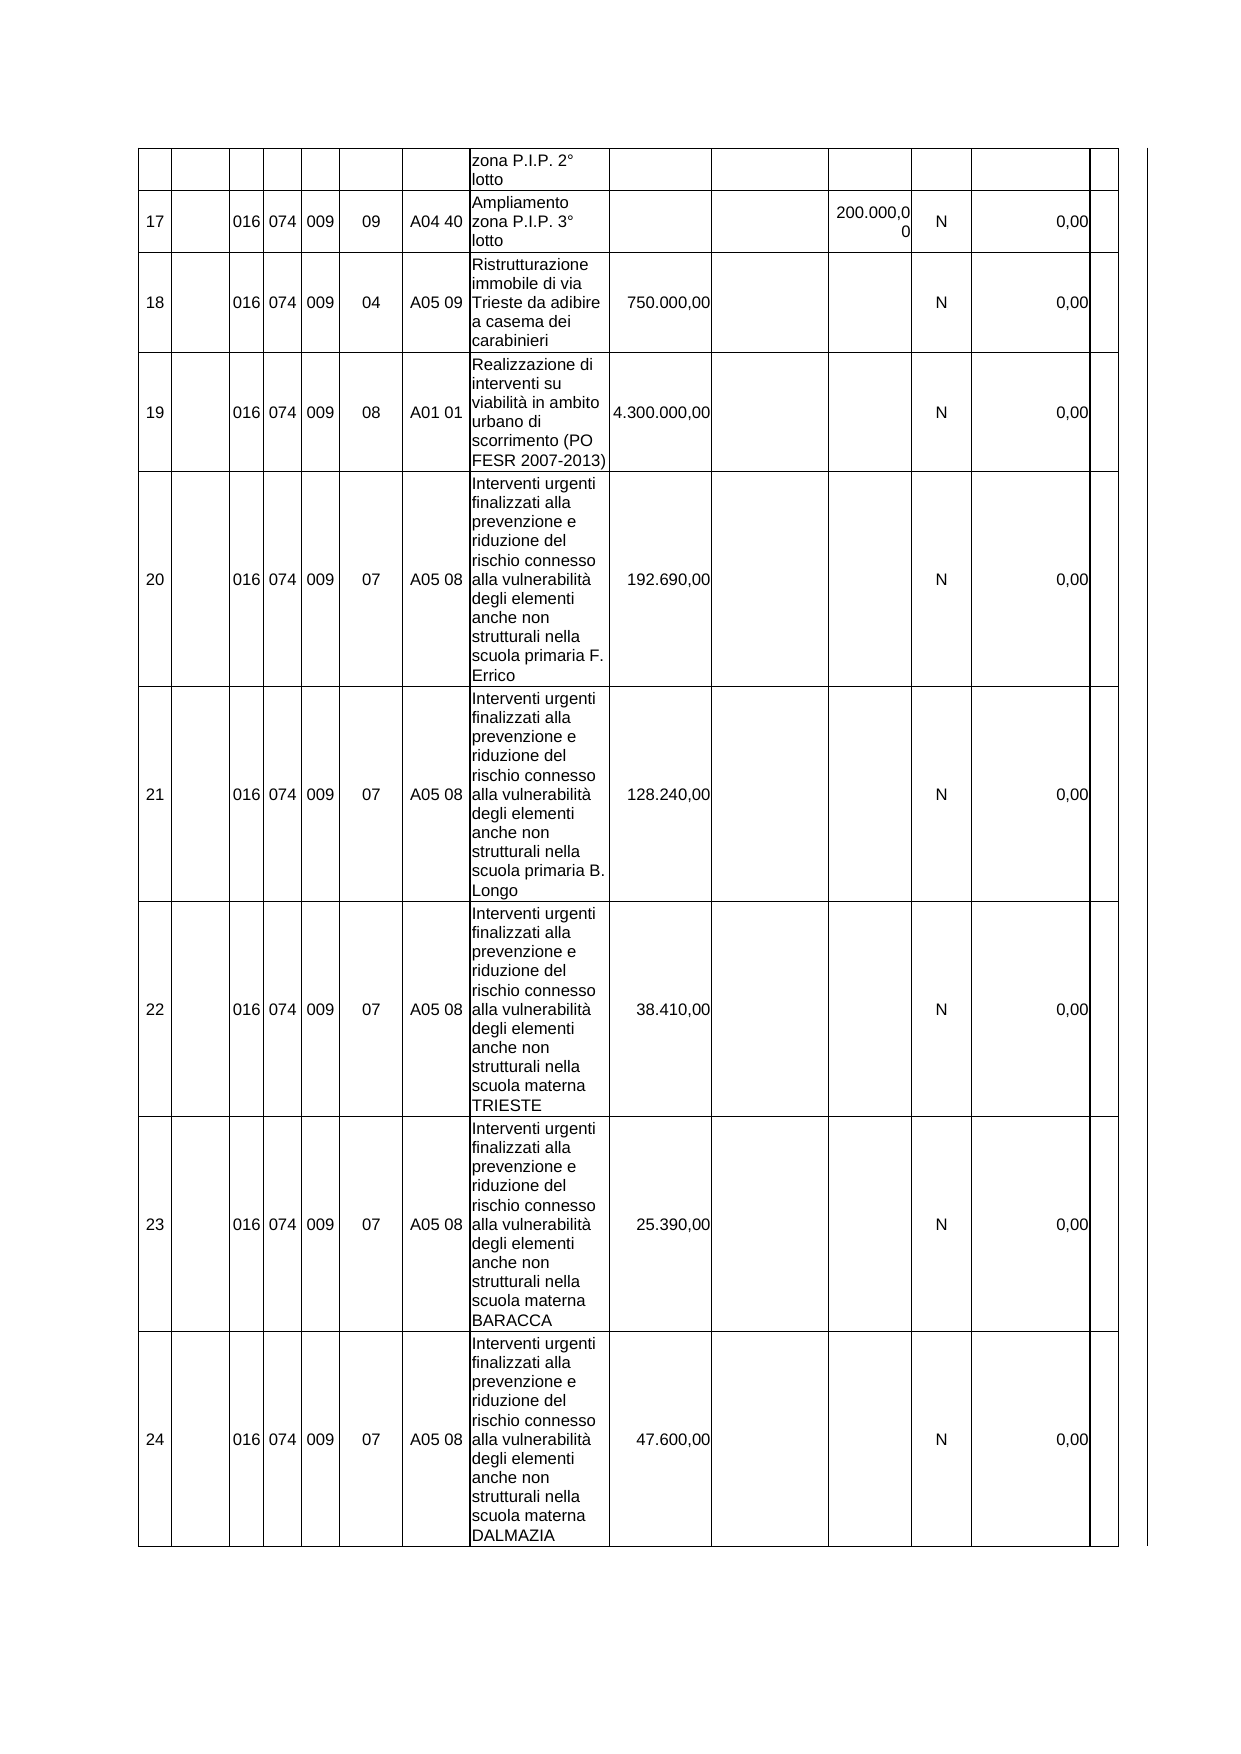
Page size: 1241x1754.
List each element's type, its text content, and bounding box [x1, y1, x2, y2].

table_cell 21 [139, 687, 171, 901]
table_cell [829, 353, 911, 471]
table_cell [1091, 253, 1118, 352]
table_cell [829, 1332, 911, 1546]
table_cell [829, 149, 911, 190]
table_cell [712, 472, 828, 686]
table_cell [829, 902, 911, 1116]
table_cell [610, 191, 711, 252]
table_cell [712, 1332, 828, 1546]
table_cell N [912, 191, 971, 252]
table_cell 04 [340, 253, 402, 352]
table_cell 074 [264, 191, 301, 252]
table_cell 074 [264, 902, 301, 1116]
table_cell 009 [302, 687, 339, 901]
table_cell [712, 191, 828, 252]
table_cell 074 [264, 1117, 301, 1331]
table_cell N [912, 902, 971, 1116]
table_cell [172, 1117, 229, 1331]
table_cell A05 08 [403, 1332, 469, 1546]
table_cell Interventi urgenti finalizzati alla prevenzione e riduzione del rischio connesso alla vulnerabilità degli elementi anche non strutturali nella scuola materna DALMAZIA [471, 1332, 609, 1546]
table_cell 47.600,00 [610, 1332, 711, 1546]
table_cell [1119, 252, 1147, 352]
table_cell 016 [230, 1332, 263, 1546]
table_cell [712, 902, 828, 1116]
table_cell [302, 149, 339, 190]
table_cell 009 [302, 191, 339, 252]
table_cell 22 [139, 902, 171, 1116]
table_cell 016 [230, 253, 263, 352]
table_cell 4.300.000,00 [610, 353, 711, 471]
table_cell [1091, 353, 1118, 471]
table_cell [1119, 471, 1147, 686]
table_cell [172, 902, 229, 1116]
table_cell [712, 1117, 828, 1331]
table_cell 07 [340, 687, 402, 901]
table_cell 009 [302, 1117, 339, 1331]
table_cell [264, 149, 301, 190]
table_cell [139, 149, 171, 190]
table_cell [1119, 190, 1147, 252]
table_cell 07 [340, 1117, 402, 1331]
table_cell 016 [230, 902, 263, 1116]
table_cell Interventi urgenti finalizzati alla prevenzione e riduzione del rischio connesso alla vulnerabilità degli elementi anche non strutturali nella scuola primaria B. Longo [471, 687, 609, 901]
table_cell 0,00 [972, 1332, 1089, 1546]
table_cell [172, 149, 229, 190]
table_cell [230, 149, 263, 190]
table_cell [1119, 148, 1147, 190]
table_cell [829, 253, 911, 352]
table_cell 009 [302, 253, 339, 352]
table_cell [829, 687, 911, 901]
table_cell 128.240,00 [610, 687, 711, 901]
table_cell [172, 253, 229, 352]
table_cell [1119, 1331, 1147, 1546]
table_cell [1091, 1117, 1118, 1331]
table_cell A05 08 [403, 1117, 469, 1331]
table_cell [712, 353, 828, 471]
table_cell 009 [302, 902, 339, 1116]
table_cell 009 [302, 1332, 339, 1546]
table_cell 750.000,00 [610, 253, 711, 352]
table_cell 25.390,00 [610, 1117, 711, 1331]
table_cell A05 08 [403, 687, 469, 901]
table_cell 0,00 [972, 1117, 1089, 1331]
table_cell 24 [139, 1332, 171, 1546]
table_cell 074 [264, 687, 301, 901]
table_cell 009 [302, 472, 339, 686]
table_cell [172, 1332, 229, 1546]
table_cell 074 [264, 1332, 301, 1546]
table_cell A01 01 [403, 353, 469, 471]
table_cell A05 09 [403, 253, 469, 352]
table_cell [829, 472, 911, 686]
table_cell 38.410,00 [610, 902, 711, 1116]
table_cell [1119, 1116, 1147, 1331]
table_cell 0,00 [972, 472, 1089, 686]
table_cell [1091, 149, 1118, 190]
table_cell 074 [264, 353, 301, 471]
table_cell [172, 472, 229, 686]
table_cell Interventi urgenti finalizzati alla prevenzione e riduzione del rischio connesso alla vulnerabilità degli elementi anche non strutturali nella scuola materna TRIESTE [471, 902, 609, 1116]
table_cell [712, 687, 828, 901]
table_cell N [912, 687, 971, 901]
table_cell N [912, 253, 971, 352]
table_cell [1091, 191, 1118, 252]
table_cell N [912, 1332, 971, 1546]
table_cell 016 [230, 353, 263, 471]
table_cell Realizzazione di interventi su viabilità in ambito urbano di scorrimento (PO FESR 2007-2013) [471, 353, 609, 471]
table_cell [340, 149, 402, 190]
table_cell [1091, 1332, 1118, 1546]
table_cell 016 [230, 191, 263, 252]
table_cell A04 40 [403, 191, 469, 252]
table_cell A05 08 [403, 472, 469, 686]
table_cell [172, 191, 229, 252]
table_cell 0,00 [972, 902, 1089, 1116]
table_cell [1119, 686, 1147, 901]
table_cell 0,00 [972, 687, 1089, 901]
table_cell N [912, 1117, 971, 1331]
table_cell 074 [264, 472, 301, 686]
table_cell 20 [139, 472, 171, 686]
table_cell 19 [139, 353, 171, 471]
table_cell [1119, 901, 1147, 1116]
table_cell [172, 353, 229, 471]
table_cell 0,00 [972, 353, 1089, 471]
table_cell [1091, 902, 1118, 1116]
table_cell [1091, 687, 1118, 901]
table_cell 016 [230, 1117, 263, 1331]
table_cell N [912, 472, 971, 686]
table_cell N [912, 353, 971, 471]
table_cell A05 08 [403, 902, 469, 1116]
table_cell [712, 149, 828, 190]
table_cell 0,00 [972, 191, 1089, 252]
table_cell 074 [264, 253, 301, 352]
table_cell [403, 149, 469, 190]
table_cell Interventi urgenti finalizzati alla prevenzione e riduzione del rischio connesso alla vulnerabilità degli elementi anche non strutturali nella scuola materna BARACCA [471, 1117, 609, 1331]
table_cell 07 [340, 902, 402, 1116]
table_cell 08 [340, 353, 402, 471]
table_cell [610, 149, 711, 190]
table_cell 23 [139, 1117, 171, 1331]
table_cell 200.000,00 [829, 191, 911, 252]
table_cell [972, 149, 1089, 190]
table_cell [1119, 352, 1147, 471]
table_cell 192.690,00 [610, 472, 711, 686]
table_cell Interventi urgenti finalizzati alla prevenzione e riduzione del rischio connesso alla vulnerabilità degli elementi anche non strutturali nella scuola primaria F. Errico [471, 472, 609, 686]
table_cell 0,00 [972, 253, 1089, 352]
table_cell 009 [302, 353, 339, 471]
table_cell 07 [340, 472, 402, 686]
table_cell [829, 1117, 911, 1331]
table_cell [172, 687, 229, 901]
table_cell 016 [230, 472, 263, 686]
table_cell [1091, 472, 1118, 686]
table_cell 17 [139, 191, 171, 252]
table_cell zona P.I.P. 2° lotto [471, 149, 609, 190]
table_cell [912, 149, 971, 190]
table_cell 09 [340, 191, 402, 252]
table_cell 07 [340, 1332, 402, 1546]
table_cell Ristrutturazione immobile di via Trieste da adibire a casema dei carabinieri [471, 253, 609, 352]
table_cell [712, 253, 828, 352]
table_cell 18 [139, 253, 171, 352]
table_cell Ampliamento zona P.I.P. 3° lotto [471, 191, 609, 252]
table_cell 016 [230, 687, 263, 901]
